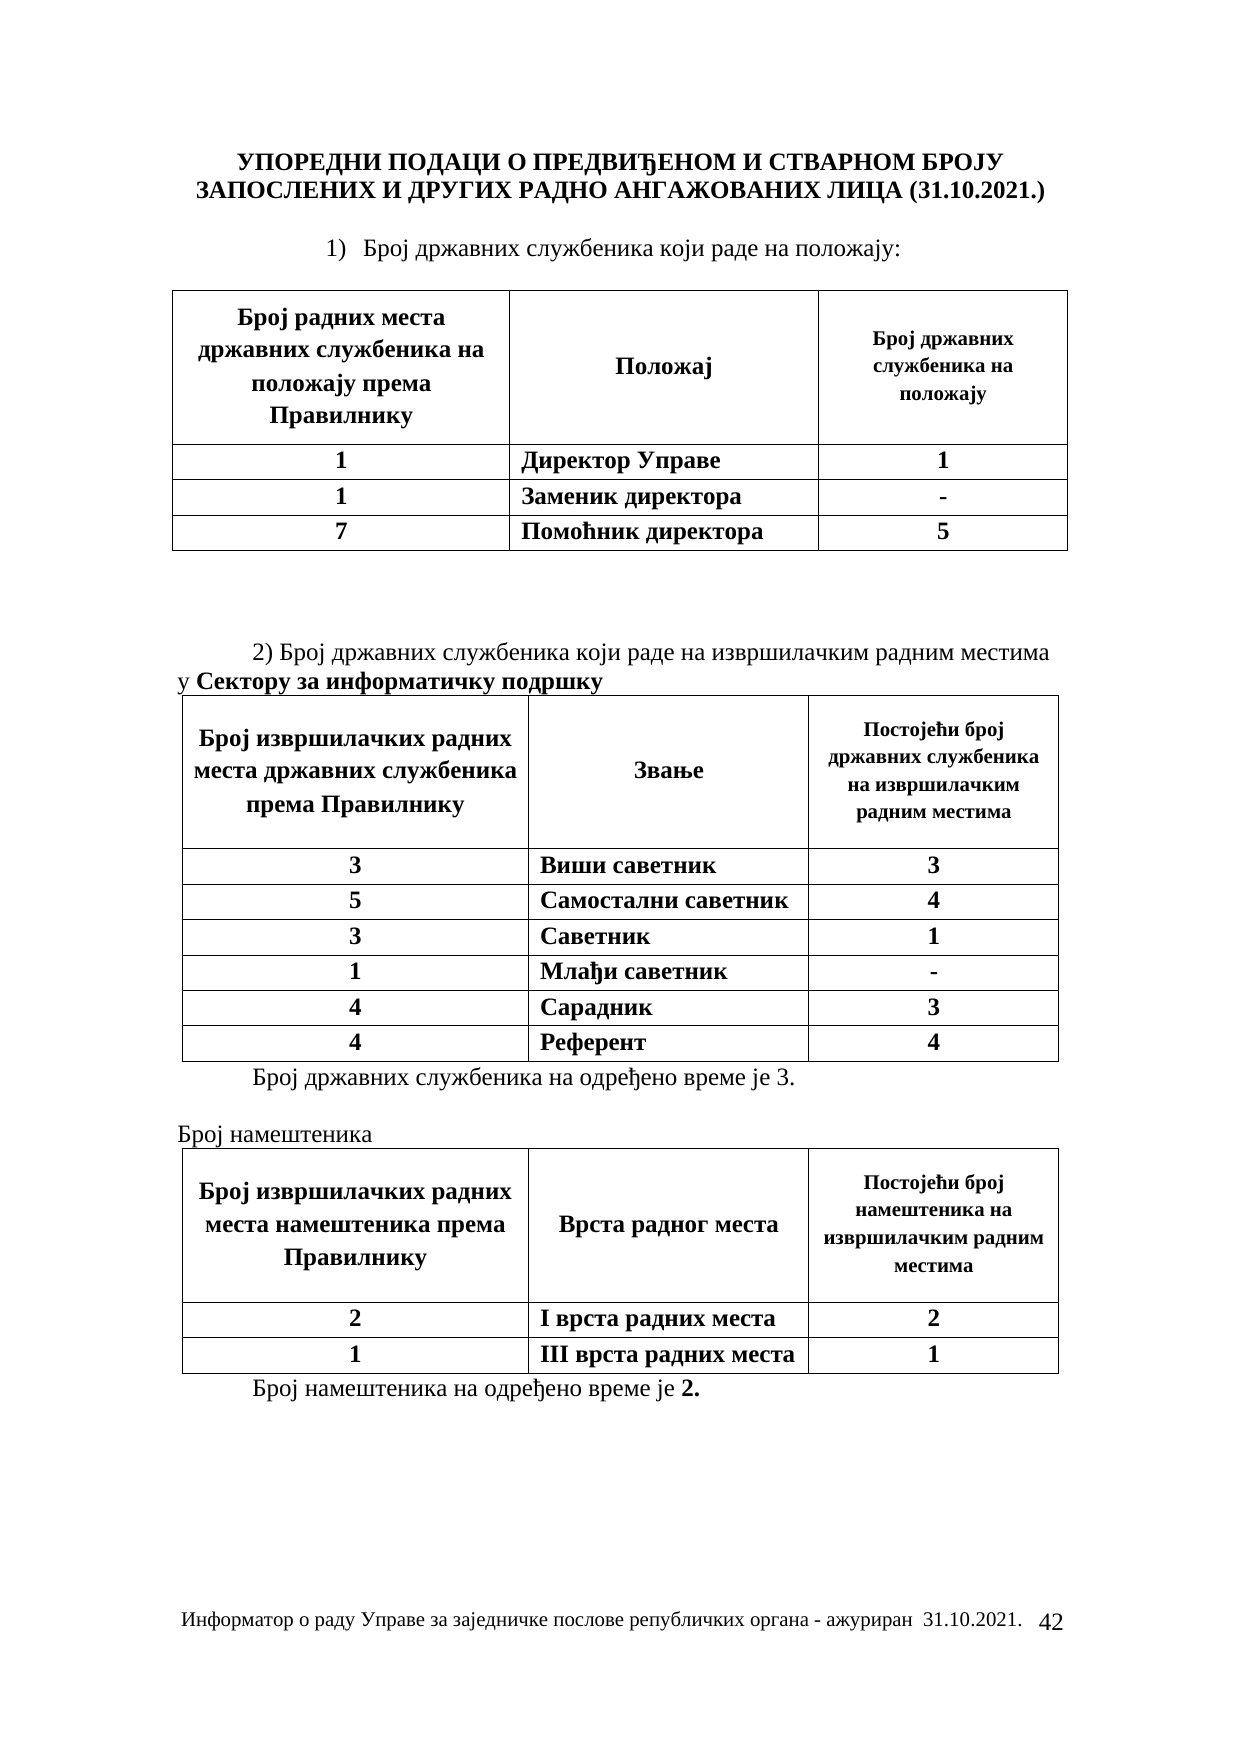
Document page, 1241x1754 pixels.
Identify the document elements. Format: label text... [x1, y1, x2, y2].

table_header Број државних службеника на положају [819, 291, 1067, 444]
table_cell Саветник [529, 920, 808, 954]
table_cell 1 [173, 480, 509, 515]
table_cell 5 [819, 516, 1067, 550]
table_cell 4 [809, 1026, 1058, 1061]
table_cell 3 [183, 920, 528, 954]
table_cell 4 [183, 1026, 528, 1061]
table_cell Помоћник директора [510, 516, 818, 550]
table_header Постојећи број намештеника на извршилачким радним местима [809, 1149, 1058, 1302]
table_header Положај [510, 291, 818, 444]
table_cell 4 [183, 991, 528, 1025]
table_cell - [809, 956, 1058, 990]
table_cell Самостални саветник [529, 885, 808, 919]
table_cell I врста радних места [529, 1303, 808, 1337]
table_cell 3 [809, 991, 1058, 1025]
table_header Врста радног места [529, 1149, 808, 1302]
table_cell 2 [809, 1303, 1058, 1337]
table_header Број извршилачких радних места државних службеника према Правилнику [183, 696, 528, 848]
table_cell Заменик директора [510, 480, 818, 515]
table_cell 1 [173, 445, 509, 479]
table_cell Референт [529, 1026, 808, 1061]
text Број намештеника на одређено време је 2. [177, 1373, 1063, 1402]
text 2) Број државних службеника који раде на извршилачким радним местима у Сектору за информатичку подршку [177, 637, 1063, 695]
table_cell Млађи саветник [529, 956, 808, 990]
table_cell 1 [183, 1338, 528, 1372]
table_cell 2 [183, 1303, 528, 1337]
table_header Број радних места државних службеника на положају према Правилнику [173, 291, 509, 444]
table_cell - [819, 480, 1067, 515]
table_cell 3 [183, 849, 528, 884]
table_cell 1 [819, 445, 1067, 479]
list Број државних службеника који раде на положају: [325, 233, 1063, 262]
table_header Звање [529, 696, 808, 848]
table_cell 4 [809, 885, 1058, 919]
table_header Постојећи број државних службеника на извршилачким радним местима [809, 696, 1058, 848]
table_cell Сарадник [529, 991, 808, 1025]
text УПОРЕДНИ ПОДАЦИ О ПРЕДВИЂЕНОМ И СТВАРНОМ БРОЈУ ЗАПОСЛЕНИХ И ДРУГИХ РАДНО АНГАЖОВАНИХ ЛИЦА (31.10.2021.) [177, 147, 1063, 204]
table_cell Директор Управе [510, 445, 818, 479]
table_header Број извршилачких радних места намештеника према Правилнику [183, 1149, 528, 1302]
table_cell III врста радних места [529, 1338, 808, 1372]
table_cell 5 [183, 885, 528, 919]
table_cell 1 [183, 956, 528, 990]
table_cell 1 [809, 1338, 1058, 1372]
table_cell 7 [173, 516, 509, 550]
text Број намештеника [177, 1119, 1063, 1148]
table_cell 1 [809, 920, 1058, 954]
table_cell 3 [809, 849, 1058, 884]
table_cell Виши саветник [529, 849, 808, 884]
text Број државних службеника на одређено време је 3. [177, 1062, 1063, 1091]
